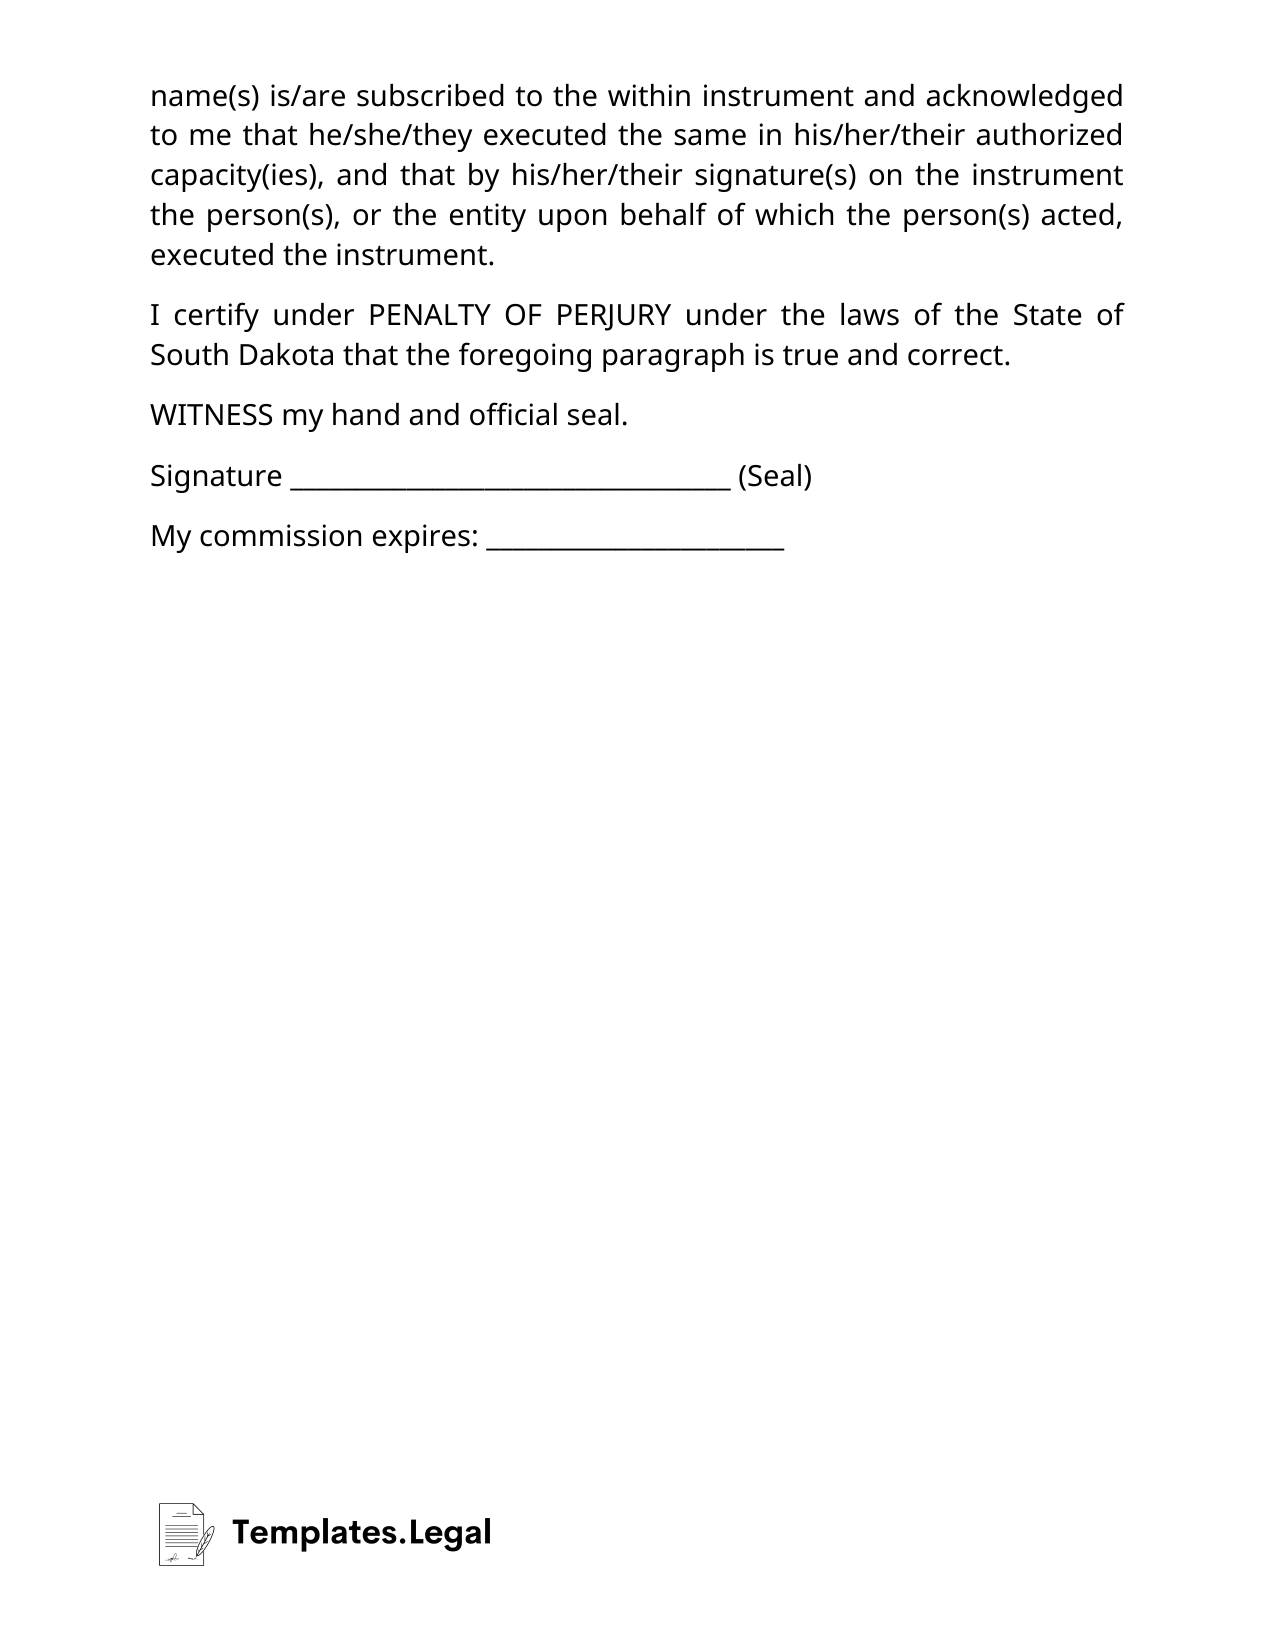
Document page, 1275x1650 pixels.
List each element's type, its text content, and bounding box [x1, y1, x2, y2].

text My commission expires: _______________________ [150, 516, 1125, 555]
text WITNESS my hand and official seal. [150, 394, 1125, 434]
text I certify under PENALTY OF PERJURY under the laws of the State of South Dakota that the foregoing paragraph is true and correct. [150, 294, 1125, 374]
text Signature __________________________________ (Seal) [150, 455, 1125, 495]
text name(s) is/are subscribed to the within instrument and acknowledged to me that he/she/they executed the same in his/her/their authorized capacity(ies), and that by his/her/their signature(s) on the instrument the person(s), or the entity upon behalf of which the person(s) acted, executed the instrument. [150, 75, 1125, 273]
